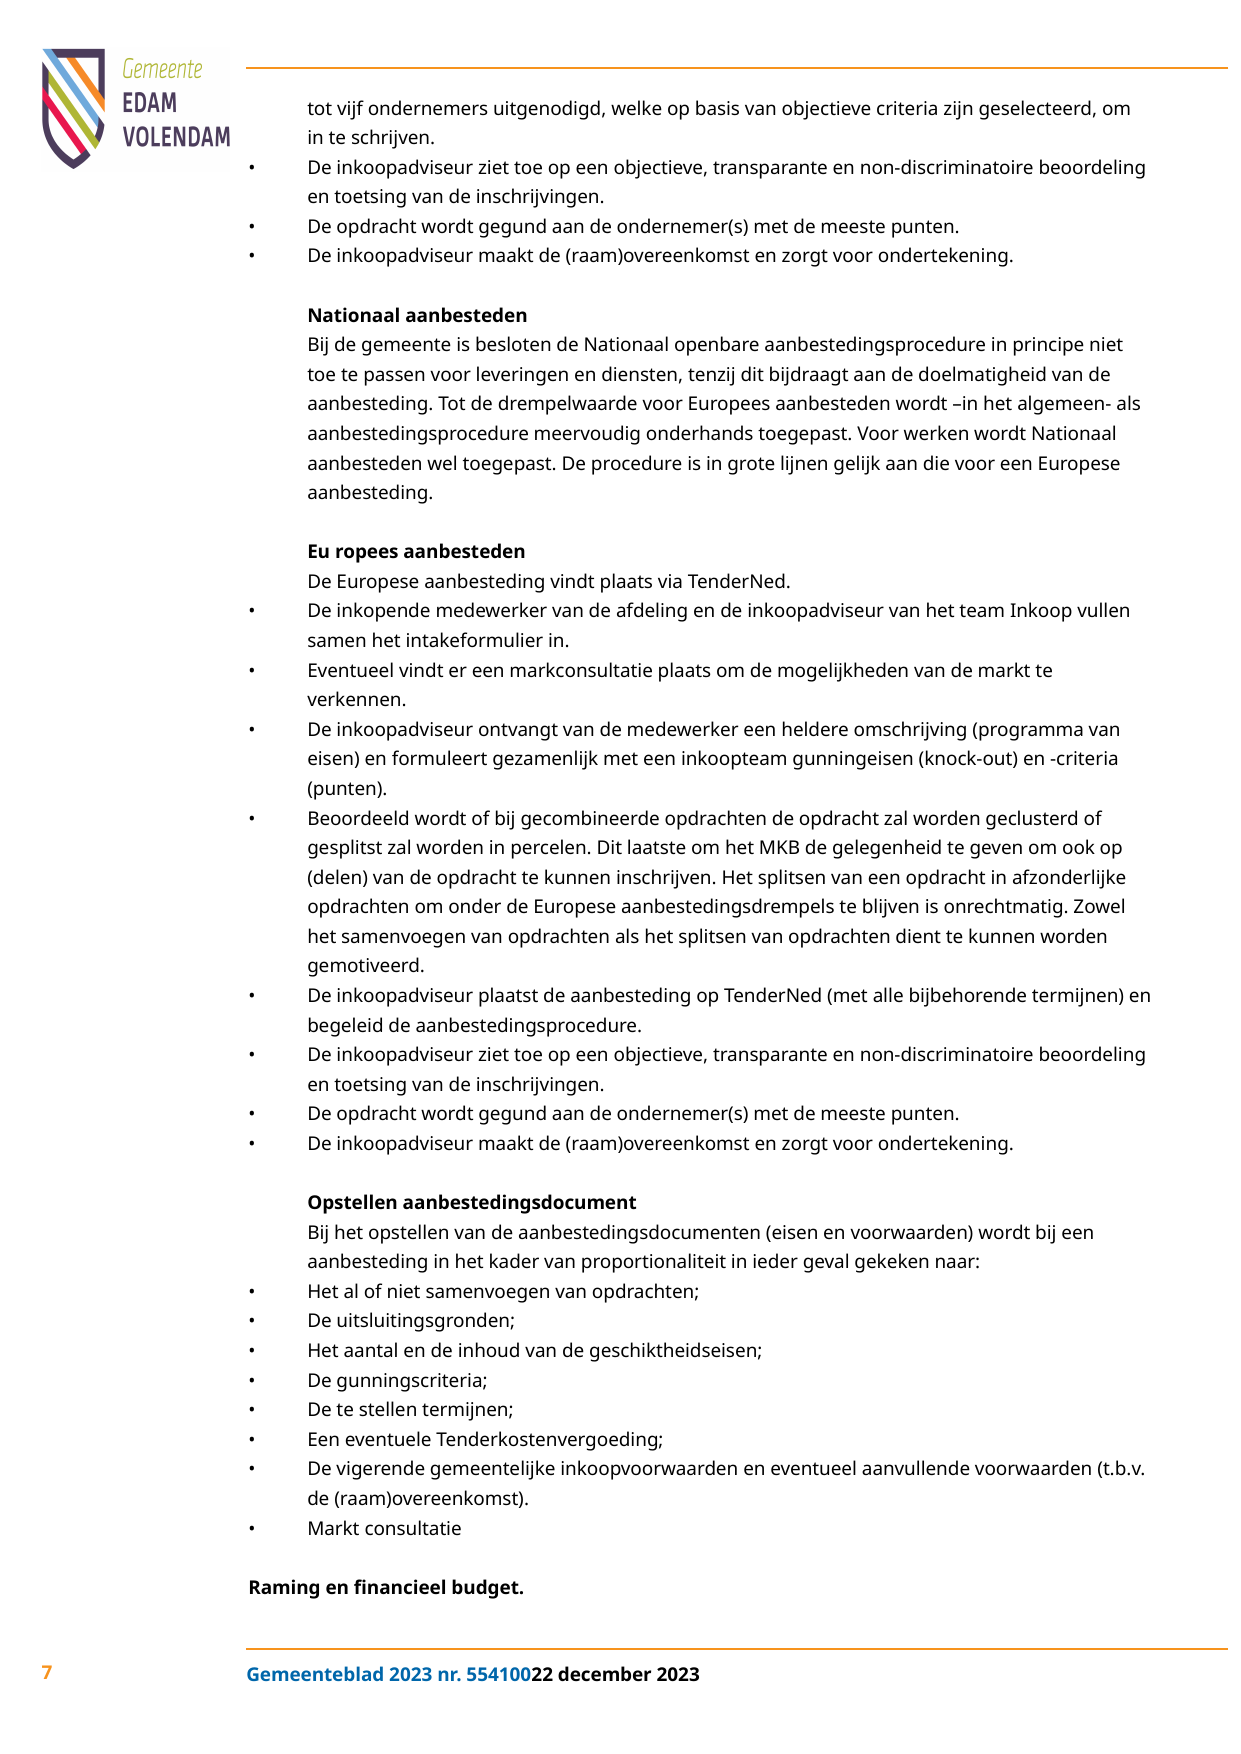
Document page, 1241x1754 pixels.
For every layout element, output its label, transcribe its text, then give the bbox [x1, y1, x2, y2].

list De inkoopadviseur maakt de (raam)overeenkomst en zorgt voor ondertekening. [248, 243, 1152, 268]
list Eu ropees aanbesteden [248, 538, 1152, 564]
list Opstellen aanbestedingsdocument [248, 1189, 1152, 1215]
list De inkoopadviseur ziet toe op een objectieve, transparante en non-discriminatoire beoordeling en toetsing van de inschrijvingen. [248, 1041, 1152, 1097]
list Het al of niet samenvoegen van opdrachten; [248, 1278, 1152, 1304]
list Markt consultatie [248, 1515, 1152, 1541]
list De uitsluitingsgronden; [248, 1308, 1152, 1333]
list De inkoopadviseur maakt de (raam)overeenkomst en zorgt voor ondertekening. [248, 1130, 1152, 1156]
list De opdracht wordt gegund aan de ondernemer(s) met de meeste punten. [248, 213, 1152, 239]
list De opdracht wordt gegund aan de ondernemer(s) met de meeste punten. [248, 1101, 1152, 1126]
list De inkopende medewerker van de afdeling en de inkoopadviseur van het team Inkoop vullen samen het intakeformulier in. [248, 598, 1152, 653]
list De inkoopadviseur ziet toe op een objectieve, transparante en non-discriminatoire beoordeling en toetsing van de inschrijvingen. [248, 154, 1152, 209]
list Bij de gemeente is besloten de Nationaal openbare aanbestedingsprocedure in principe niet toe te passen voor leveringen en diensten, tenzij dit bijdraagt aan de doelmatigheid van de aanbesteding. Tot de drempelwaarde voor Europees aanbesteden wordt –in het algemeen- als aanbestedingsprocedure meervoudig onderhands toegepast. Voor werken wordt Nationaal aanbesteden wel toegepast. De procedure is in grote lijnen gelijk aan die voor een Europese aanbesteding. [248, 331, 1152, 505]
list Eventueel vindt er een markconsultatie plaats om de mogelijkheden van de markt te verkennen. [248, 657, 1152, 712]
list Beoordeeld wordt of bij gecombineerde opdrachten de opdracht zal worden geclusterd of gesplitst zal worden in percelen. Dit laatste om het MKB de gelegenheid te geven om ook op (delen) van de opdracht te kunnen inschrijven. Het splitsen van een opdracht in afzonderlijke opdrachten om onder de Europese aanbestedingsdrempels te blijven is onrechtmatig. Zowel het samenvoegen van opdrachten als het splitsen van opdrachten dient te kunnen worden gemotiveerd. [248, 805, 1152, 978]
list De inkoopadviseur plaatst de aanbesteding op TenderNed (met alle bijbehorende termijnen) en begeleid de aanbestedingsprocedure. [248, 982, 1152, 1038]
list tot vijf ondernemers uitgenodigd, welke op basis van objectieve criteria zijn geselecteerd, om in te schrijven. [248, 95, 1152, 150]
list Nationaal aanbesteden [248, 302, 1152, 328]
text Raming en financieel budget. [248, 1574, 1152, 1600]
list Het aantal en de inhoud van de geschiktheidseisen; [248, 1337, 1152, 1363]
picture [41, 47, 231, 172]
list De te stellen termijnen; [248, 1396, 1152, 1422]
list Bij het opstellen van de aanbestedingsdocumenten (eisen en voorwaarden) wordt bij een aanbesteding in het kader van proportionaliteit in ieder geval gekeken naar: [248, 1219, 1152, 1274]
list De gunningscriteria; [248, 1367, 1152, 1393]
list Een eventuele Tenderkostenvergoeding; [248, 1426, 1152, 1452]
list De Europese aanbesteding vindt plaats via TenderNed. [248, 568, 1152, 594]
list De vigerende gemeentelijke inkoopvoorwaarden en eventueel aanvullende voorwaarden (t.b.v. de (raam)overeenkomst). [248, 1456, 1152, 1511]
list De inkoopadviseur ontvangt van de medewerker een heldere omschrijving (programma van eisen) en formuleert gezamenlijk met een inkoopteam gunningeisen (knock-out) en -criteria (punten). [248, 716, 1152, 801]
